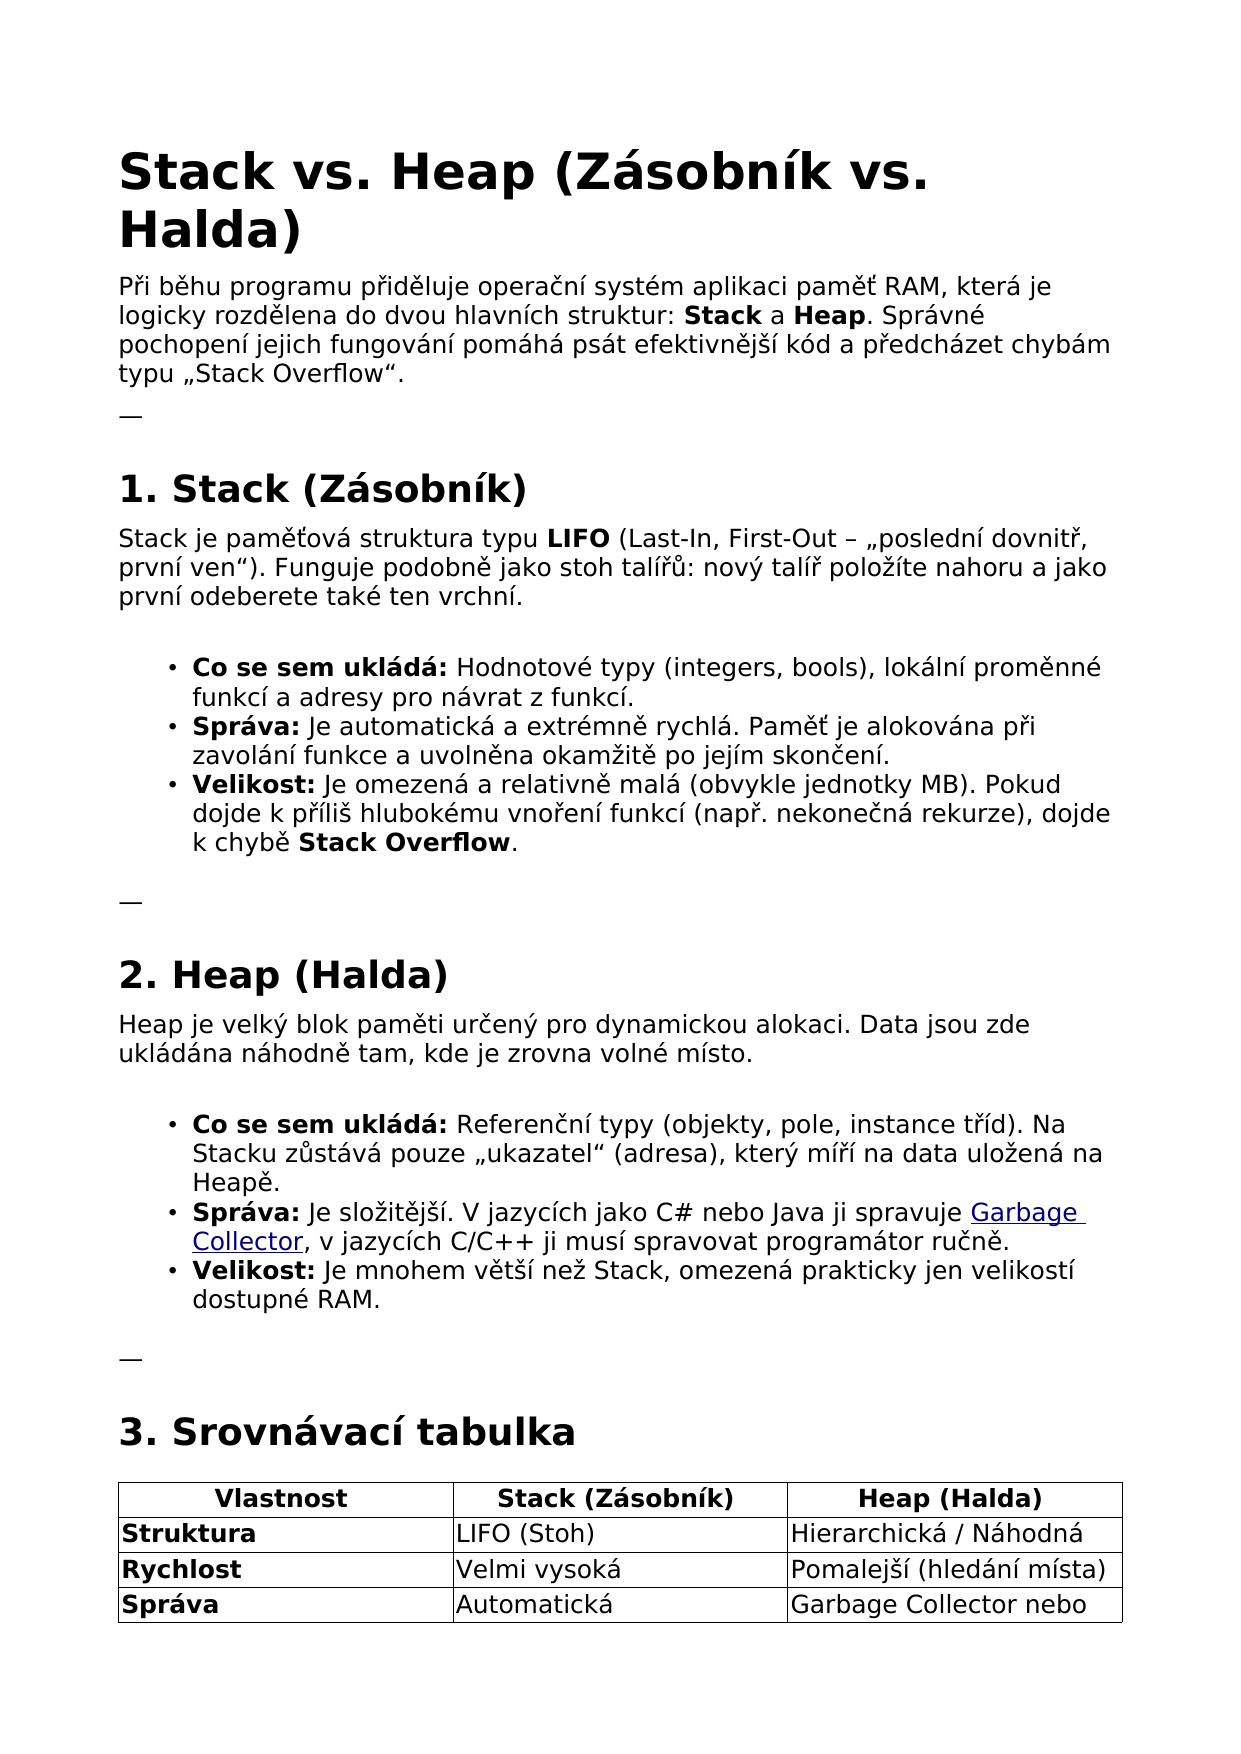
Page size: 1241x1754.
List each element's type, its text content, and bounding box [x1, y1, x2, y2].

list Co se sem ukládá: Hodnotové typy (integers, bools), lokální proměnné funkcí a adresy pro návrat z funkcí. [177, 653, 1122, 712]
table_cell Velmi vysoká [454, 1553, 787, 1587]
list Velikost: Je mnohem větší než Stack, omezená prakticky jen velikostí dostupné RAM. [177, 1256, 1122, 1314]
table_cell Pomalejší (hledání místa) [788, 1553, 1122, 1587]
list Velikost: Je omezená a relativně malá (obvykle jednotky MB). Pokud dojde k příliš hlubokému vnoření funkcí (např. nekonečná rekurze), dojde k chybě Stack Overflow. [177, 770, 1122, 858]
text — [118, 401, 1122, 430]
table_header Stack (Zásobník) [454, 1483, 787, 1517]
table_cell LIFO (Stoh) [454, 1518, 787, 1552]
text Heap je velký blok paměti určený pro dynamickou alokaci. Data jsou zde ukládána náhodně tam, kde je zrovna volné místo. [118, 1010, 1122, 1068]
table_cell Garbage Collector nebo [788, 1588, 1122, 1622]
table_cell Rychlost [119, 1553, 453, 1587]
text Při běhu programu přiděluje operační systém aplikaci paměť RAM, která je logicky rozdělena do dvou hlavních struktur: Stack a Heap. Správné pochopení jejich fungování pomáhá psát efektivnější kód a předcházet chybám typu „Stack Overflow“. [118, 272, 1122, 389]
text — [118, 887, 1122, 916]
table_header Vlastnost [119, 1483, 453, 1517]
subtitle 3. Srovnávací tabulka [118, 1411, 1122, 1454]
list Správa: Je automatická a extrémně rychlá. Paměť je alokována při zavolání funkce a uvolněna okamžitě po jejím skončení. [177, 712, 1122, 770]
text — [118, 1344, 1122, 1373]
table_cell Správa [119, 1588, 453, 1622]
table_cell Automatická [454, 1588, 787, 1622]
subtitle 2. Heap (Halda) [118, 954, 1122, 997]
table_cell Hierarchická / Náhodná [788, 1518, 1122, 1552]
subtitle Stack vs. Heap (Zásobník vs. Halda) [118, 143, 1122, 259]
list Správa: Je složitější. V jazycích jako C# nebo Java ji spravuje Garbage Collector, v jazycích C/C++ ji musí spravovat programátor ručně. [177, 1198, 1122, 1256]
text Stack je paměťová struktura typu LIFO (Last-In, First-Out – „poslední dovnitř, první ven“). Funguje podobně jako stoh talířů: nový talíř položíte nahoru a jako první odeberete také ten vrchní. [118, 524, 1122, 612]
table_cell Struktura [119, 1518, 453, 1552]
subtitle 1. Stack (Zásobník) [118, 468, 1122, 512]
list Co se sem ukládá: Referenční typy (objekty, pole, instance tříd). Na Stacku zůstává pouze „ukazatel“ (adresa), který míří na data uložená na Heapě. [177, 1110, 1122, 1198]
table_header Heap (Halda) [788, 1483, 1122, 1517]
